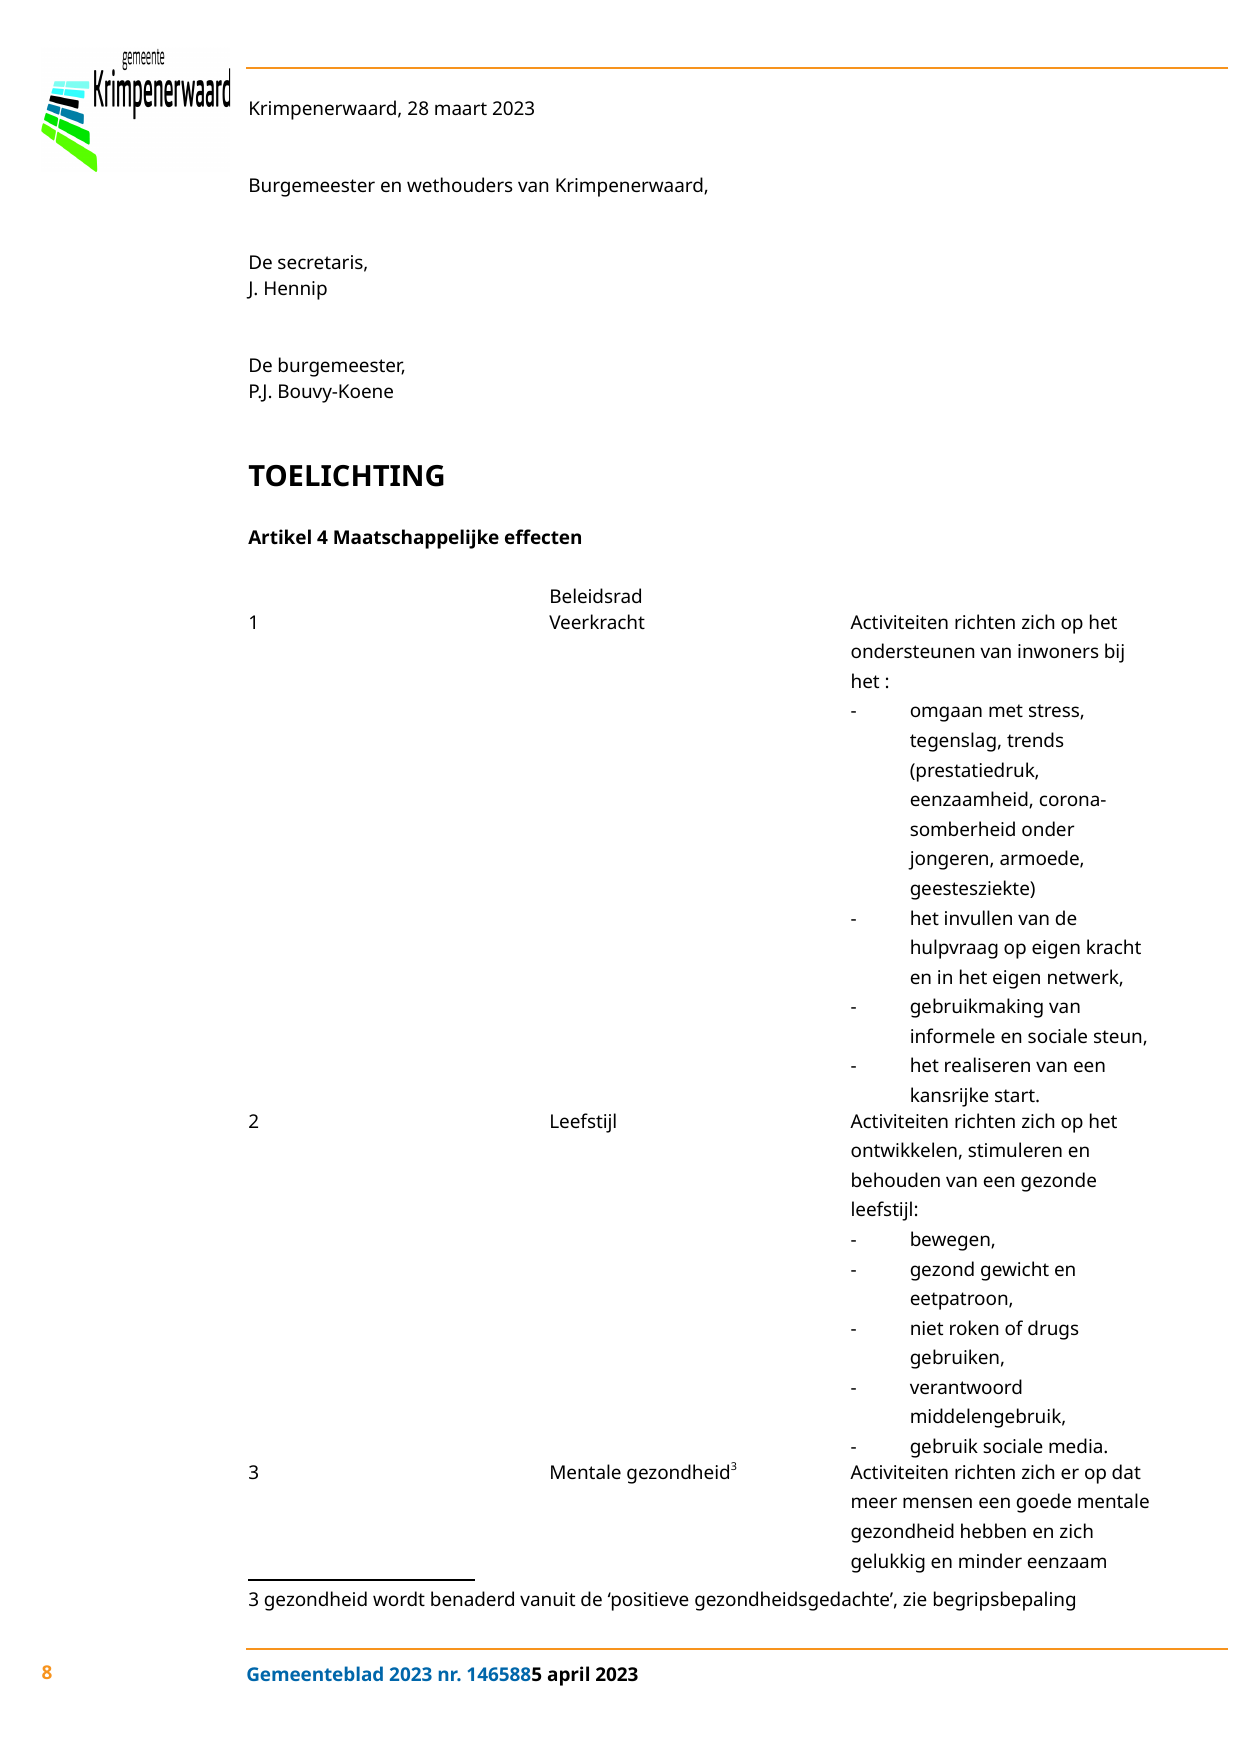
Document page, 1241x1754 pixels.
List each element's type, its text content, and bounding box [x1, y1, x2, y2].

table_header [850, 583, 1152, 609]
table_cell Activiteiten richten zich op het ondersteunen van inwoners bij het : omgaan met stress, tegenslag, trends (prestatiedruk, eenzaamheid, corona-somberheid onder jongeren, armoede, geestesziekte) het invullen van de hulpvraag op eigen kracht en in het eigen netwerk, gebruikmaking van informele en sociale steun, het realiseren van een kansrijke start. [850, 609, 1152, 1108]
table_header [248, 583, 549, 609]
table_cell 1 [248, 609, 549, 1108]
table_cell Activiteiten richten zich er op dat meer mensen een goede mentale gezondheid hebben en zich gelukkig en minder eenzaam [850, 1459, 1152, 1573]
text J. Hennip [248, 275, 1152, 301]
text De burgemeester, [248, 352, 1152, 378]
table_cell 2 [248, 1108, 549, 1459]
table_cell Veerkracht [549, 609, 850, 1108]
table_cell 3 [248, 1459, 549, 1573]
text TOELICHTING [248, 455, 1152, 495]
table_cell Leefstijl [549, 1108, 850, 1459]
text Burgemeester en wethouders van Krimpenerwaard, [248, 172, 1152, 198]
table_cell Activiteiten richten zich op het ontwikkelen, stimuleren en behouden van een gezonde leefstijl: bewegen, gezond gewicht en eetpatroon, niet roken of drugs gebruiken, verantwoord middelengebruik, gebruik sociale media. [850, 1108, 1152, 1459]
text P.J. Bouvy-Koene [248, 378, 1152, 403]
text Krimpenerwaard, 28 maart 2023 [248, 95, 1152, 121]
picture [41, 47, 231, 172]
table_cell Mentale gezondheid [549, 1459, 850, 1573]
text De secretaris, [248, 249, 1152, 275]
table_header Beleidsrad [549, 583, 850, 609]
text Artikel 4 Maatschappelijke effecten [248, 524, 1152, 549]
